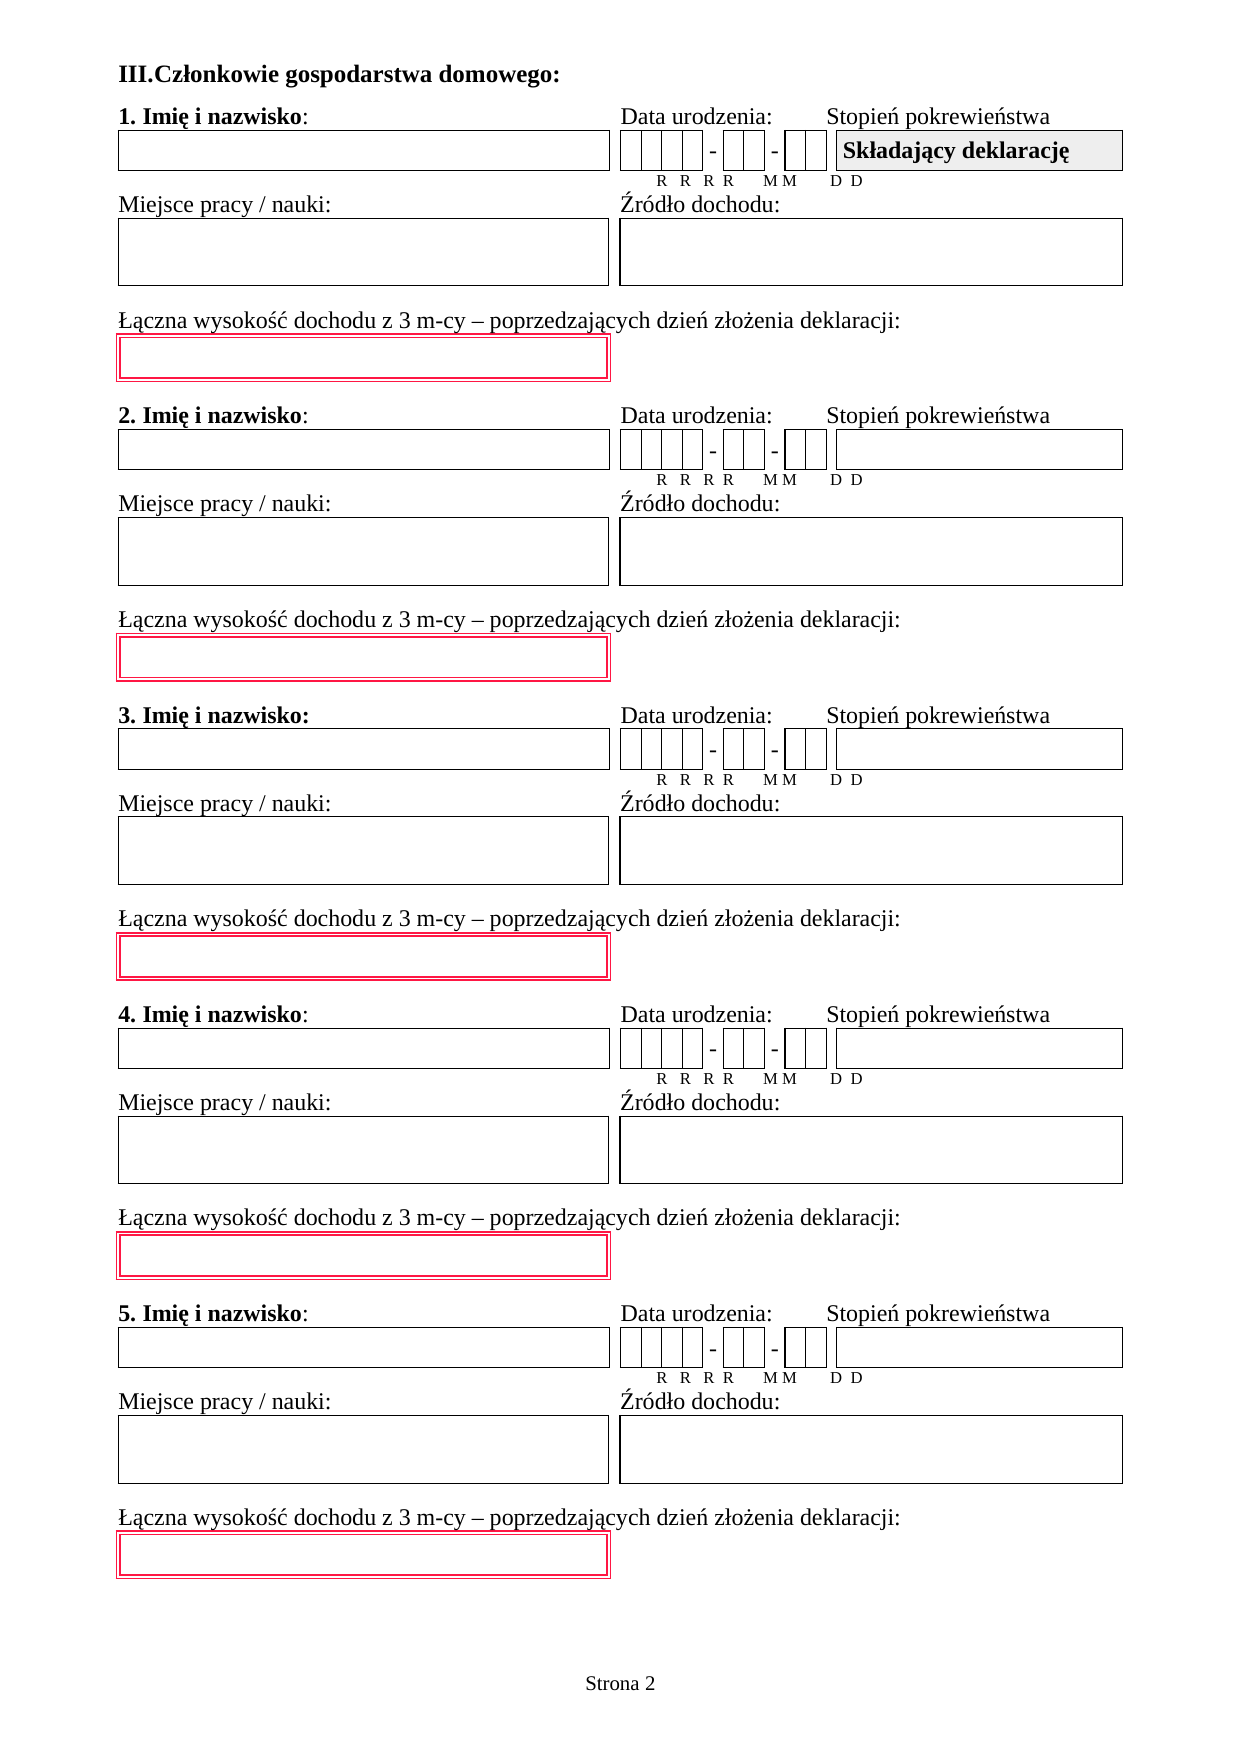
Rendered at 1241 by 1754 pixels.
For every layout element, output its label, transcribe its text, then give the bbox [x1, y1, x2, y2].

table_header Łączna wysokość dochodu z 3 m-cy – poprzedzających dzień złożenia deklaracji: [118, 306, 1122, 333]
table_cell [662, 430, 682, 469]
table_header 2. Imię i nazwisko: [118, 401, 620, 429]
table_header Data urodzenia: [620, 1000, 826, 1028]
table_cell [119, 131, 609, 170]
table_cell [119, 518, 608, 585]
table_cell [744, 1328, 764, 1367]
table_cell [786, 1328, 805, 1367]
table_cell [786, 729, 805, 768]
table_cell [621, 518, 1122, 585]
table_cell [786, 430, 805, 469]
table_cell [621, 817, 1122, 884]
table_cell [611, 1231, 620, 1275]
table_cell [786, 1029, 805, 1068]
table_header Stopień pokrewieństwa [826, 1000, 1122, 1028]
table_cell [621, 131, 641, 170]
table_cell [620, 633, 1122, 677]
table_header Źródło dochodu: [620, 1387, 1122, 1415]
table_header Łączna wysokość dochodu z 3 m-cy – poprzedzających dzień złożenia deklaracji: [118, 1503, 1122, 1530]
table_header Data urodzenia: [620, 701, 826, 728]
table_header Źródło dochodu: [620, 1088, 1122, 1116]
table_cell [610, 1327, 620, 1367]
table_cell [611, 932, 620, 976]
table_cell [806, 1328, 826, 1367]
table_cell [610, 429, 620, 469]
table_cell [724, 1328, 743, 1367]
table_cell - [765, 429, 784, 469]
table_cell [121, 937, 606, 976]
table_header Miejsce pracy / nauki: [118, 1387, 620, 1415]
table_cell - [765, 728, 784, 768]
table_header Łączna wysokość dochodu z 3 m-cy – poprzedzających dzień złożenia deklaracji: [118, 1204, 1122, 1231]
text R R R R M M D D [118, 769, 1122, 789]
table_cell - [703, 728, 723, 768]
table_cell [609, 816, 619, 884]
table_cell [806, 729, 826, 768]
table_cell [621, 1328, 641, 1367]
table_cell - [765, 130, 784, 170]
table_header Miejsce pracy / nauki: [118, 1088, 620, 1116]
text R R R R M M D D [118, 1368, 1122, 1387]
table_cell [621, 219, 1122, 285]
table_cell [786, 131, 805, 170]
table_cell [642, 131, 661, 170]
table_cell [827, 1028, 836, 1068]
table_cell [642, 1328, 661, 1367]
table_cell [744, 131, 764, 170]
table_cell [621, 1029, 641, 1068]
table_cell [121, 338, 606, 377]
table_cell [662, 131, 682, 170]
table_cell - [765, 1028, 784, 1068]
table_cell [610, 1028, 620, 1068]
table_header 5. Imię i nazwisko: [118, 1299, 620, 1327]
table_cell [119, 219, 608, 285]
table_header Miejsce pracy / nauki: [118, 789, 620, 816]
table_header Źródło dochodu: [620, 190, 1122, 218]
table_cell [724, 1029, 743, 1068]
table_cell [827, 429, 836, 469]
table_cell [744, 1029, 764, 1068]
table_cell [620, 333, 1122, 377]
text R R R R M M D D [118, 1069, 1122, 1088]
table_cell [611, 333, 620, 377]
table_cell [827, 1327, 836, 1367]
table_cell [837, 430, 1122, 469]
table_header Miejsce pracy / nauki: [118, 489, 620, 517]
table_cell - [703, 1327, 723, 1367]
table_header Miejsce pracy / nauki: [118, 190, 620, 218]
table_cell [621, 1416, 1122, 1482]
table_cell - [703, 1028, 723, 1068]
table_cell [121, 638, 606, 677]
table_cell [642, 1029, 661, 1068]
list Członkowie gospodarstwa domowego: [118, 59, 1122, 88]
table_cell [620, 932, 1122, 976]
table_cell [119, 1328, 609, 1367]
table_cell [620, 1530, 1122, 1574]
table_cell [662, 1328, 682, 1367]
table_cell [119, 1117, 608, 1183]
table_header Źródło dochodu: [620, 789, 1122, 816]
table_cell [827, 728, 836, 768]
table_header 3. Imię i nazwisko: [118, 701, 620, 728]
table_cell [609, 218, 619, 285]
table_cell [119, 1416, 608, 1482]
table_cell [642, 729, 661, 768]
table_header Stopień pokrewieństwa [826, 1299, 1122, 1327]
table_header Łączna wysokość dochodu z 3 m-cy – poprzedzających dzień złożenia deklaracji: [118, 904, 1122, 932]
table_cell [827, 130, 836, 170]
table_cell [744, 430, 764, 469]
table_cell [837, 729, 1122, 768]
table_cell [621, 430, 641, 469]
table_cell [724, 131, 743, 170]
table_header Źródło dochodu: [620, 489, 1122, 517]
table_cell [620, 1231, 1122, 1275]
table_header Stopień pokrewieństwa [826, 701, 1122, 728]
text R R R R M M D D [118, 171, 1122, 190]
table_cell [683, 729, 702, 768]
table_header 1. Imię i nazwisko: [118, 102, 620, 130]
table_cell - [765, 1327, 784, 1367]
table_cell Składający deklarację [837, 131, 1122, 170]
table_header Data urodzenia: [620, 401, 826, 429]
table_cell [806, 131, 826, 170]
table_cell [837, 1029, 1122, 1068]
table_cell [610, 728, 620, 768]
table_cell [621, 729, 641, 768]
table_cell [683, 1029, 702, 1068]
table_cell [683, 1328, 702, 1367]
table_cell [609, 1116, 619, 1183]
table_cell [683, 131, 702, 170]
table_cell - [703, 429, 723, 469]
table_cell [611, 633, 620, 677]
table_cell [611, 1530, 620, 1574]
table_cell [621, 1117, 1122, 1183]
table_header 4. Imię i nazwisko: [118, 1000, 620, 1028]
table_cell [683, 430, 702, 469]
table_header Łączna wysokość dochodu z 3 m-cy – poprzedzających dzień złożenia deklaracji: [118, 605, 1122, 632]
table_cell [724, 430, 743, 469]
table_cell [121, 1236, 606, 1275]
table_cell [119, 1029, 609, 1068]
table_header Stopień pokrewieństwa [826, 401, 1122, 429]
table_header Stopień pokrewieństwa [826, 102, 1122, 130]
table_cell [119, 430, 609, 469]
table_cell [837, 1328, 1122, 1367]
table_cell [642, 430, 661, 469]
table_cell [610, 130, 620, 170]
table_cell [662, 729, 682, 768]
table_cell [121, 1535, 606, 1574]
table_cell [806, 430, 826, 469]
table_cell [724, 729, 743, 768]
table_cell [119, 729, 609, 768]
table_cell [806, 1029, 826, 1068]
table_cell [609, 1415, 619, 1482]
table_cell [119, 817, 608, 884]
table_cell - [703, 130, 723, 170]
table_cell [609, 517, 619, 585]
table_cell [744, 729, 764, 768]
table_header Data urodzenia: [620, 102, 826, 130]
table_header Data urodzenia: [620, 1299, 826, 1327]
text R R R R M M D D [118, 470, 1122, 489]
table_cell [662, 1029, 682, 1068]
